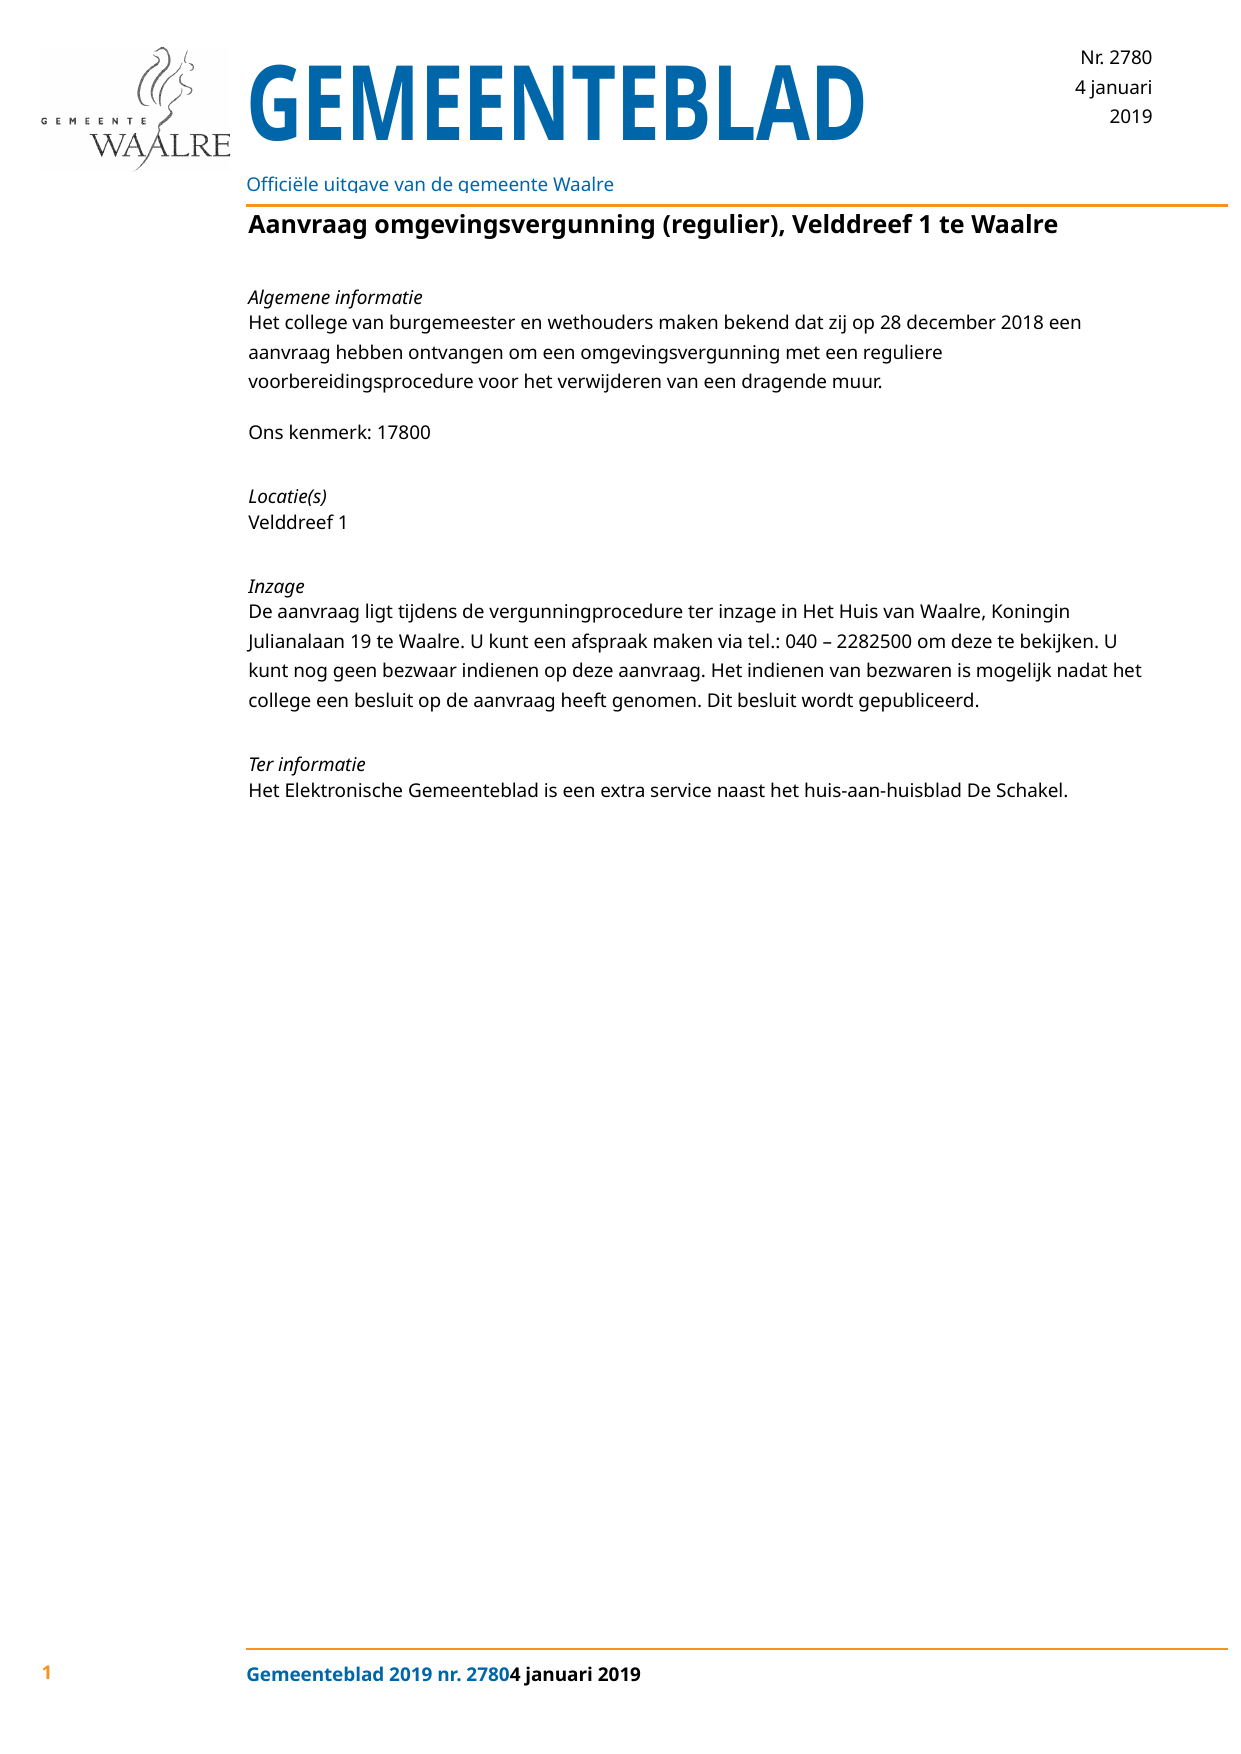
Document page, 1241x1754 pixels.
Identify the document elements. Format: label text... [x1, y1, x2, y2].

text Ter informatie [248, 751, 1152, 777]
text Aanvraag omgevingsvergunning (regulier), Velddreef 1 te Waalre [248, 207, 1152, 241]
text De aanvraag ligt tijdens de vergunningprocedure ter inzage in Het Huis van Waalre, Koningin Julianalaan 19 te Waalre. U kunt een afspraak maken via tel.: 040 – 2282500 om deze te bekijken. U kunt nog geen bezwaar indienen op deze aanvraag. Het indienen van bezwaren is mogelijk nadat het college een besluit op de aanvraag heeft genomen. Dit besluit wordt gepubliceerd. [248, 598, 1152, 713]
picture [41, 47, 231, 172]
text Locatie(s) [248, 483, 1152, 509]
text Het Elektronische Gemeenteblad is een extra service naast het huis-aan-huisblad De Schakel. [248, 777, 1152, 803]
text Algemene informatie [248, 284, 1152, 309]
text Inzage [248, 573, 1152, 598]
text Ons kenmerk: 17800 [248, 419, 1152, 445]
text Velddreef 1 [248, 509, 1152, 534]
text Het college van burgemeester en wethouders maken bekend dat zij op 28 december 2018 een aanvraag hebben ontvangen om een omgevingsvergunning met een reguliere voorbereidingsprocedure voor het verwijderen van een dragende muur. [248, 309, 1152, 394]
